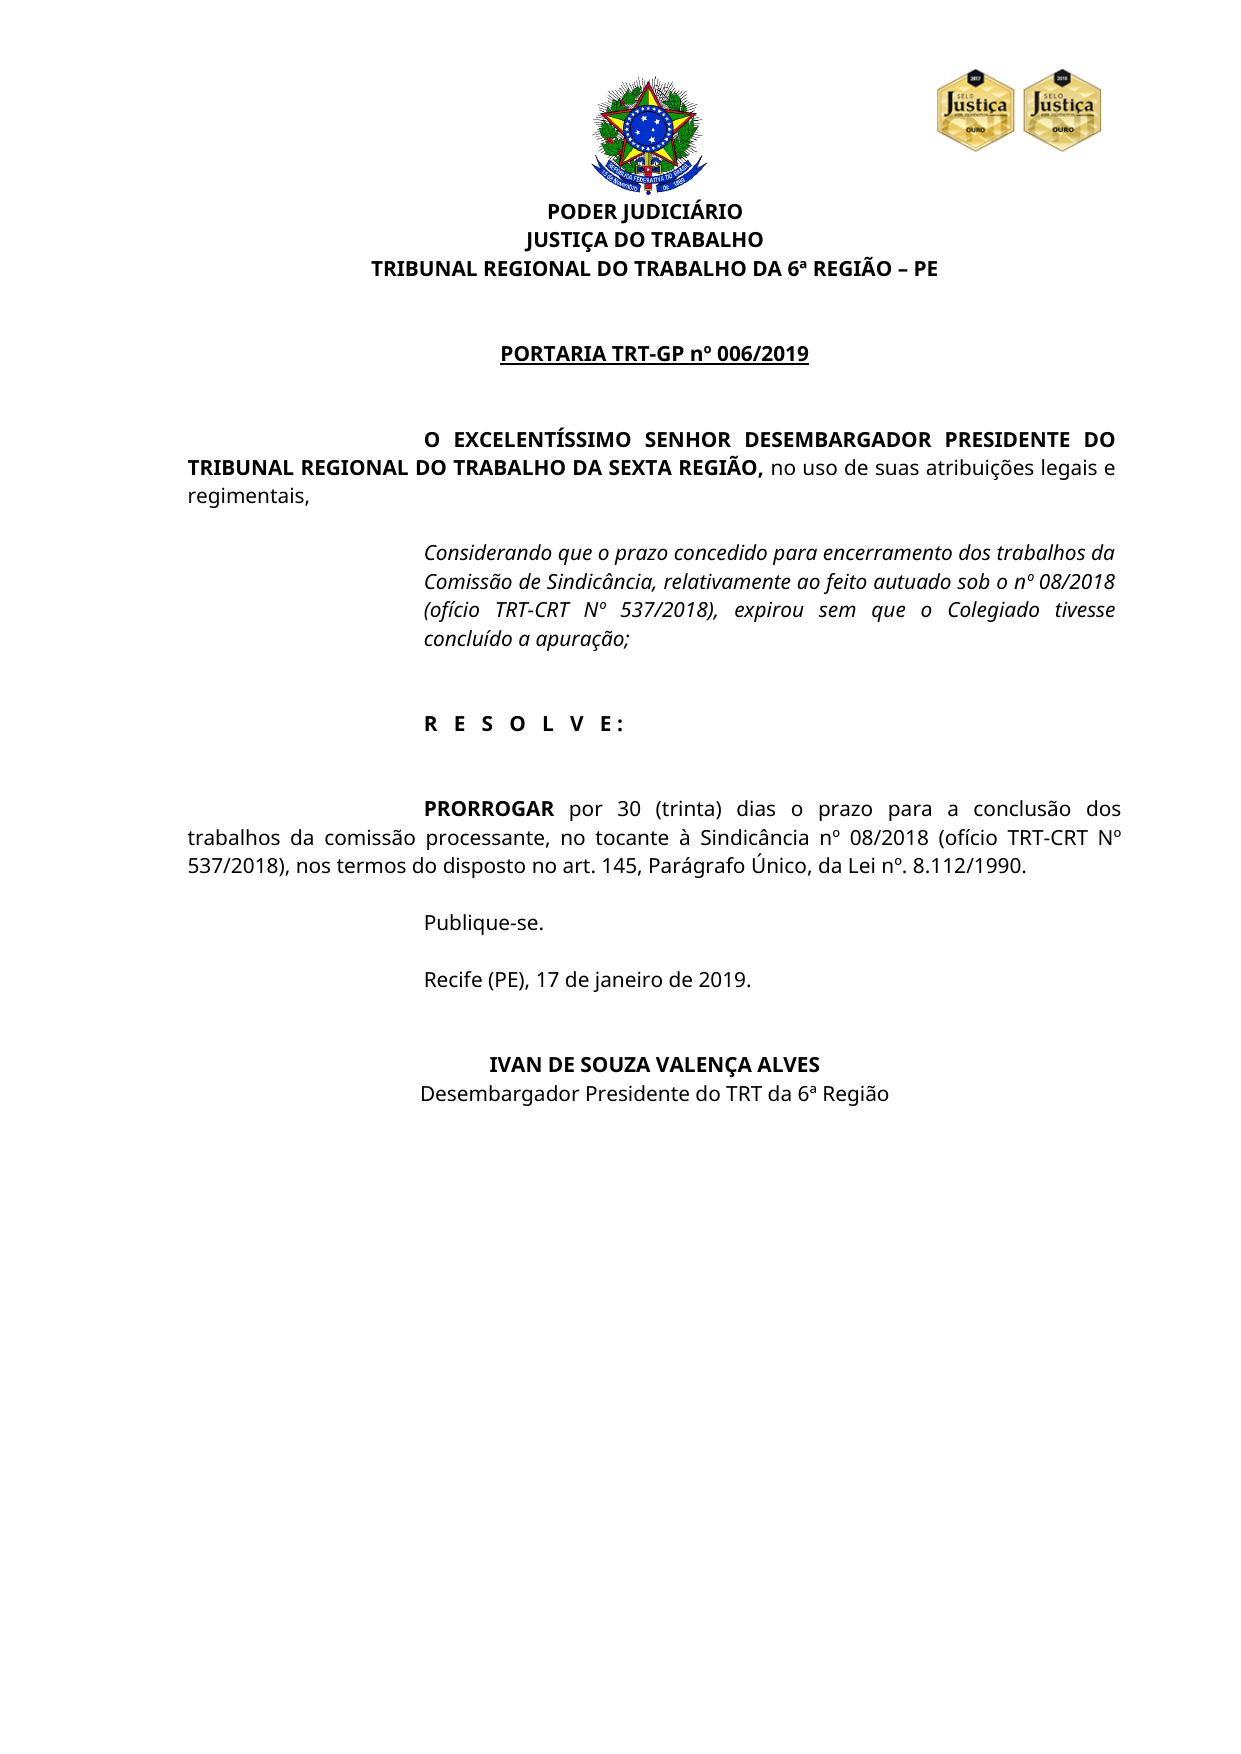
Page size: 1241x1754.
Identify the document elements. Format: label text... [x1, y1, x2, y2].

text PORTARIA TRT-GP nº 006/2019 [187, 339, 1122, 368]
picture [937, 67, 1115, 158]
text Desembargador Presidente do TRT da 6ª Região [187, 1079, 1122, 1107]
text Considerando que o prazo concedido para encerramento dos trabalhos da Comissão de Sindicância, relativamente ao feito autuado sob o nº 08/2018 (ofício TRT-CRT Nº 537/2018), expirou sem que o Colegiado tivesse concluído a apuração; [423, 538, 1116, 652]
text Recife (PE), 17 de janeiro de 2019. [187, 965, 1122, 993]
text Publique-se. [187, 908, 1122, 937]
text IVAN DE SOUZA VALENÇA ALVES [187, 1050, 1122, 1079]
picture [586, 73, 709, 197]
text PRORROGAR por 30 (trinta) dias o prazo para a conclusão dos trabalhos da comissão processante, no tocante à Sindicância nº 08/2018 (ofício TRT-CRT Nº 537/2018), nos termos do disposto no art. 145, Parágrafo Único, da Lei nº. 8.112/1990. [187, 794, 1122, 880]
text R E S O L V E : [187, 709, 1122, 737]
text O EXCELENTÍSSIMO SENHOR DESEMBARGADOR PRESIDENTE DO TRIBUNAL REGIONAL DO TRABALHO DA SEXTA REGIÃO, no uso de suas atribuições legais e regimentais, [187, 425, 1116, 510]
